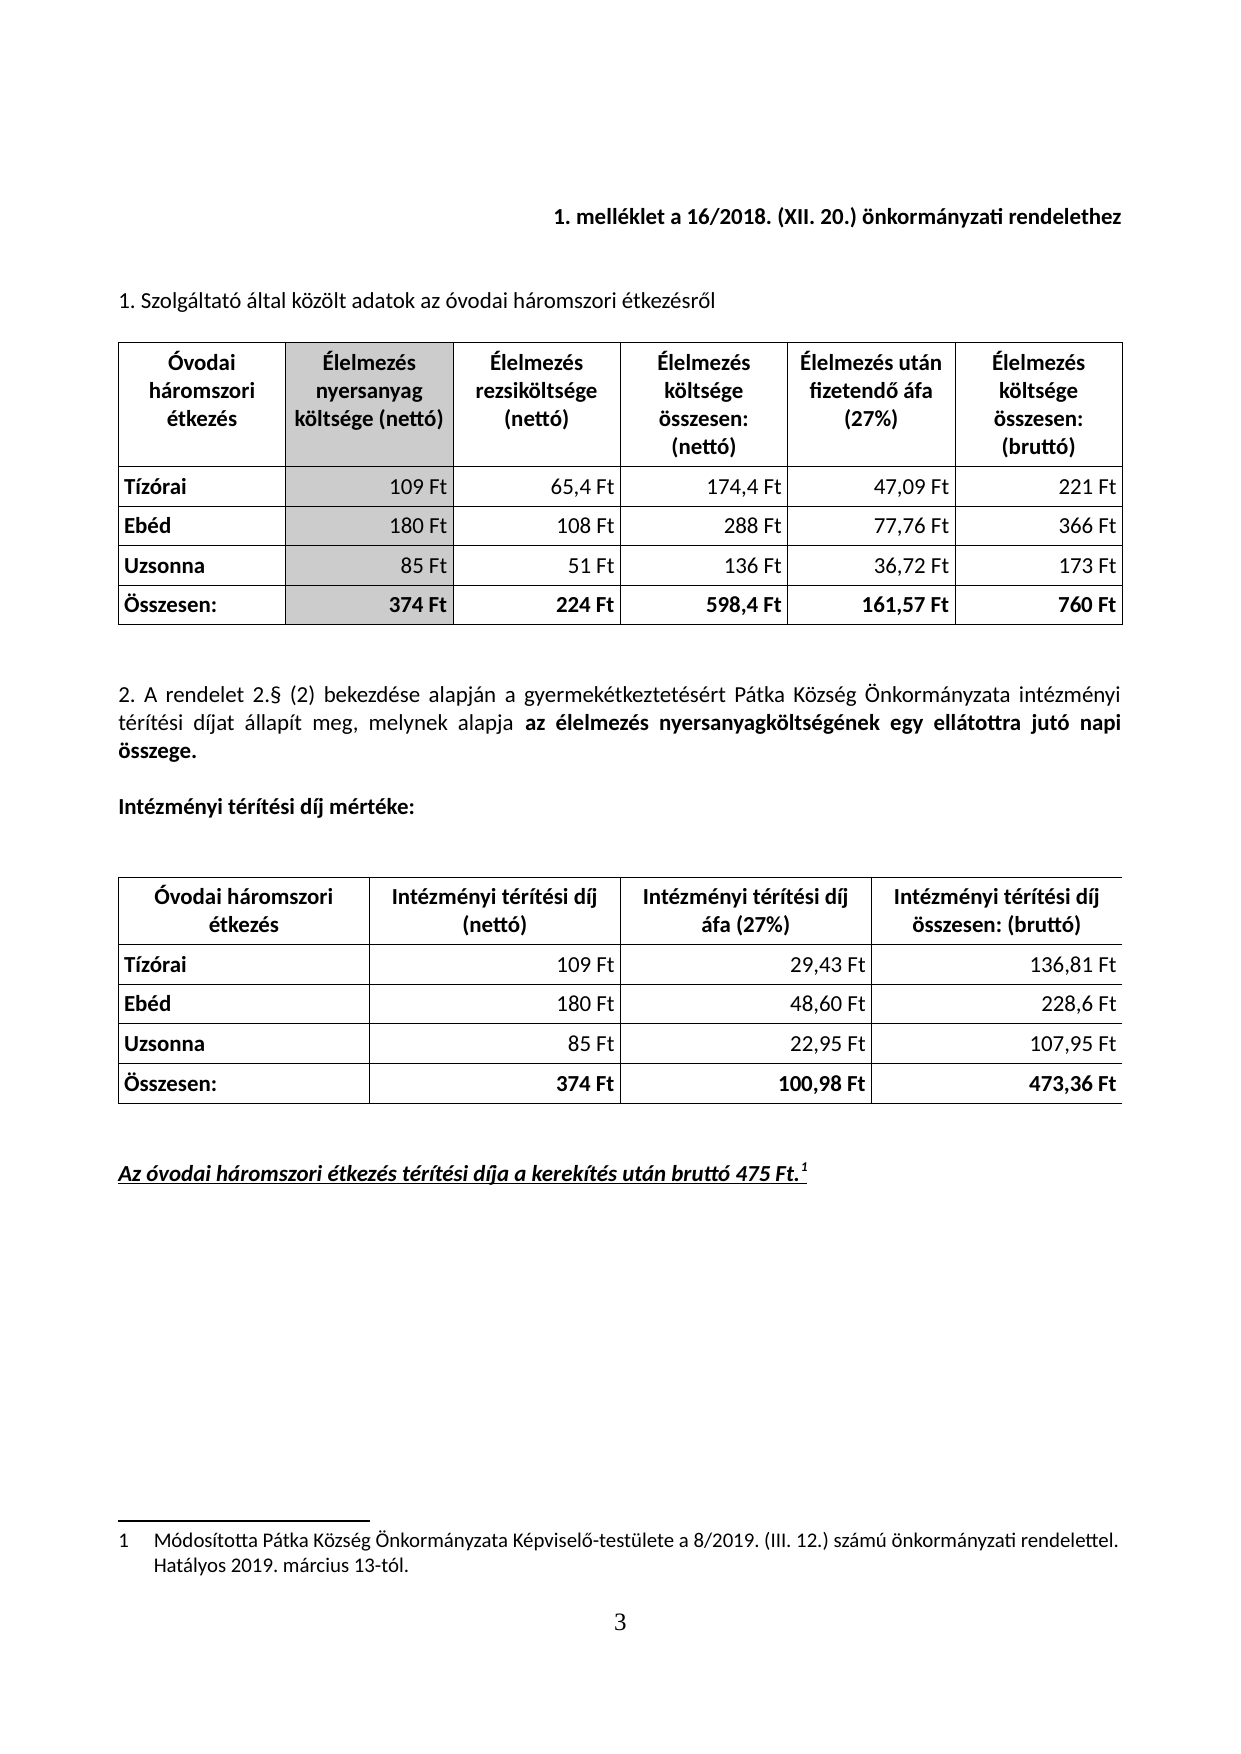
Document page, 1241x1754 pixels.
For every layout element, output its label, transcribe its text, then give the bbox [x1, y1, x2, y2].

table_cell 22,95 Ft [621, 1024, 871, 1063]
table_cell 366 Ft [956, 507, 1122, 545]
table_header Óvodai háromszori étkezés [119, 343, 285, 466]
table_header Élelmezés költsége összesen: (bruttó) [956, 343, 1122, 466]
table_cell 136,81 Ft [872, 945, 1122, 984]
table_cell Uzsonna [119, 546, 285, 585]
table_cell 288 Ft [621, 507, 787, 545]
table_cell 85 Ft [286, 546, 453, 585]
table_cell Tízórai [119, 945, 369, 984]
text Intézményi térítési díj mértéke: [118, 792, 1122, 821]
table_header Élelmezés költsége összesen: (nettó) [621, 343, 787, 466]
text 1. melléklet a 16/2018. (XII. 20.) önkormányzati rendelethez [118, 202, 1122, 230]
text Az óvodai háromszori étkezés térítési díja a kerekítés után bruttó 475 Ft. [118, 1159, 1122, 1187]
table_cell 85 Ft [370, 1024, 620, 1063]
table_cell Uzsonna [119, 1024, 369, 1063]
table_cell 180 Ft [370, 985, 620, 1023]
table_cell 36,72 Ft [788, 546, 955, 585]
table_cell 760 Ft [956, 586, 1122, 624]
table_cell 136 Ft [621, 546, 787, 585]
table_cell 48,60 Ft [621, 985, 871, 1023]
table_header Élelmezés nyersanyag költsége (nettó) [286, 343, 453, 466]
table_header Élelmezés rezsiköltsége (nettó) [454, 343, 620, 466]
table_cell 374 Ft [370, 1064, 620, 1102]
table_cell 374 Ft [286, 586, 453, 624]
table_cell 180 Ft [286, 507, 453, 545]
table_cell 51 Ft [454, 546, 620, 585]
text 2. A rendelet 2.§ (2) bekezdése alapján a gyermekétkeztetésért Pátka Község Önkormányzata intézményi térítési díjat állapít meg, melynek alapja az élelmezés nyersanyagköltségének egy ellátottra jutó napi összege. [118, 680, 1122, 764]
table_header Intézményi térítési díj (nettó) [370, 878, 620, 944]
table_cell 161,57 Ft [788, 586, 955, 624]
text 1. Szolgáltató által közölt adatok az óvodai háromszori étkezésről [118, 286, 1122, 314]
table_cell 174,4 Ft [621, 467, 787, 506]
table_cell 29,43 Ft [621, 945, 871, 984]
table_cell Összesen: [119, 586, 285, 624]
table_cell 108 Ft [454, 507, 620, 545]
table_cell 100,98 Ft [621, 1064, 871, 1102]
table_cell 77,76 Ft [788, 507, 955, 545]
text Módosította Pátka Község Önkormányzata Képviselő-testülete a 8/2019. (III. 12.) számú önkormányzati rendelettel. Hatályos 2019. március 13-tól. [118, 1527, 1122, 1578]
table_cell Összesen: [119, 1064, 369, 1102]
table_cell Ebéd [119, 507, 285, 545]
table_cell 228,6 Ft [872, 985, 1122, 1023]
table_cell 109 Ft [286, 467, 453, 506]
table_header Intézményi térítési díj összesen: (bruttó) [872, 878, 1122, 944]
table_cell Tízórai [119, 467, 285, 506]
table_cell 598,4 Ft [621, 586, 787, 624]
table_header Élelmezés után fizetendő áfa (27%) [788, 343, 955, 466]
table_cell 173 Ft [956, 546, 1122, 585]
table_cell Ebéd [119, 985, 369, 1023]
table_header Óvodai háromszori étkezés [119, 878, 369, 944]
table_cell 224 Ft [454, 586, 620, 624]
table_cell 473,36 Ft [872, 1064, 1122, 1102]
table_cell 47,09 Ft [788, 467, 955, 506]
table_cell 109 Ft [370, 945, 620, 984]
table_cell 65,4 Ft [454, 467, 620, 506]
table_cell 107,95 Ft [872, 1024, 1122, 1063]
table_cell 221 Ft [956, 467, 1122, 506]
table_header Intézményi térítési díj áfa (27%) [621, 878, 871, 944]
